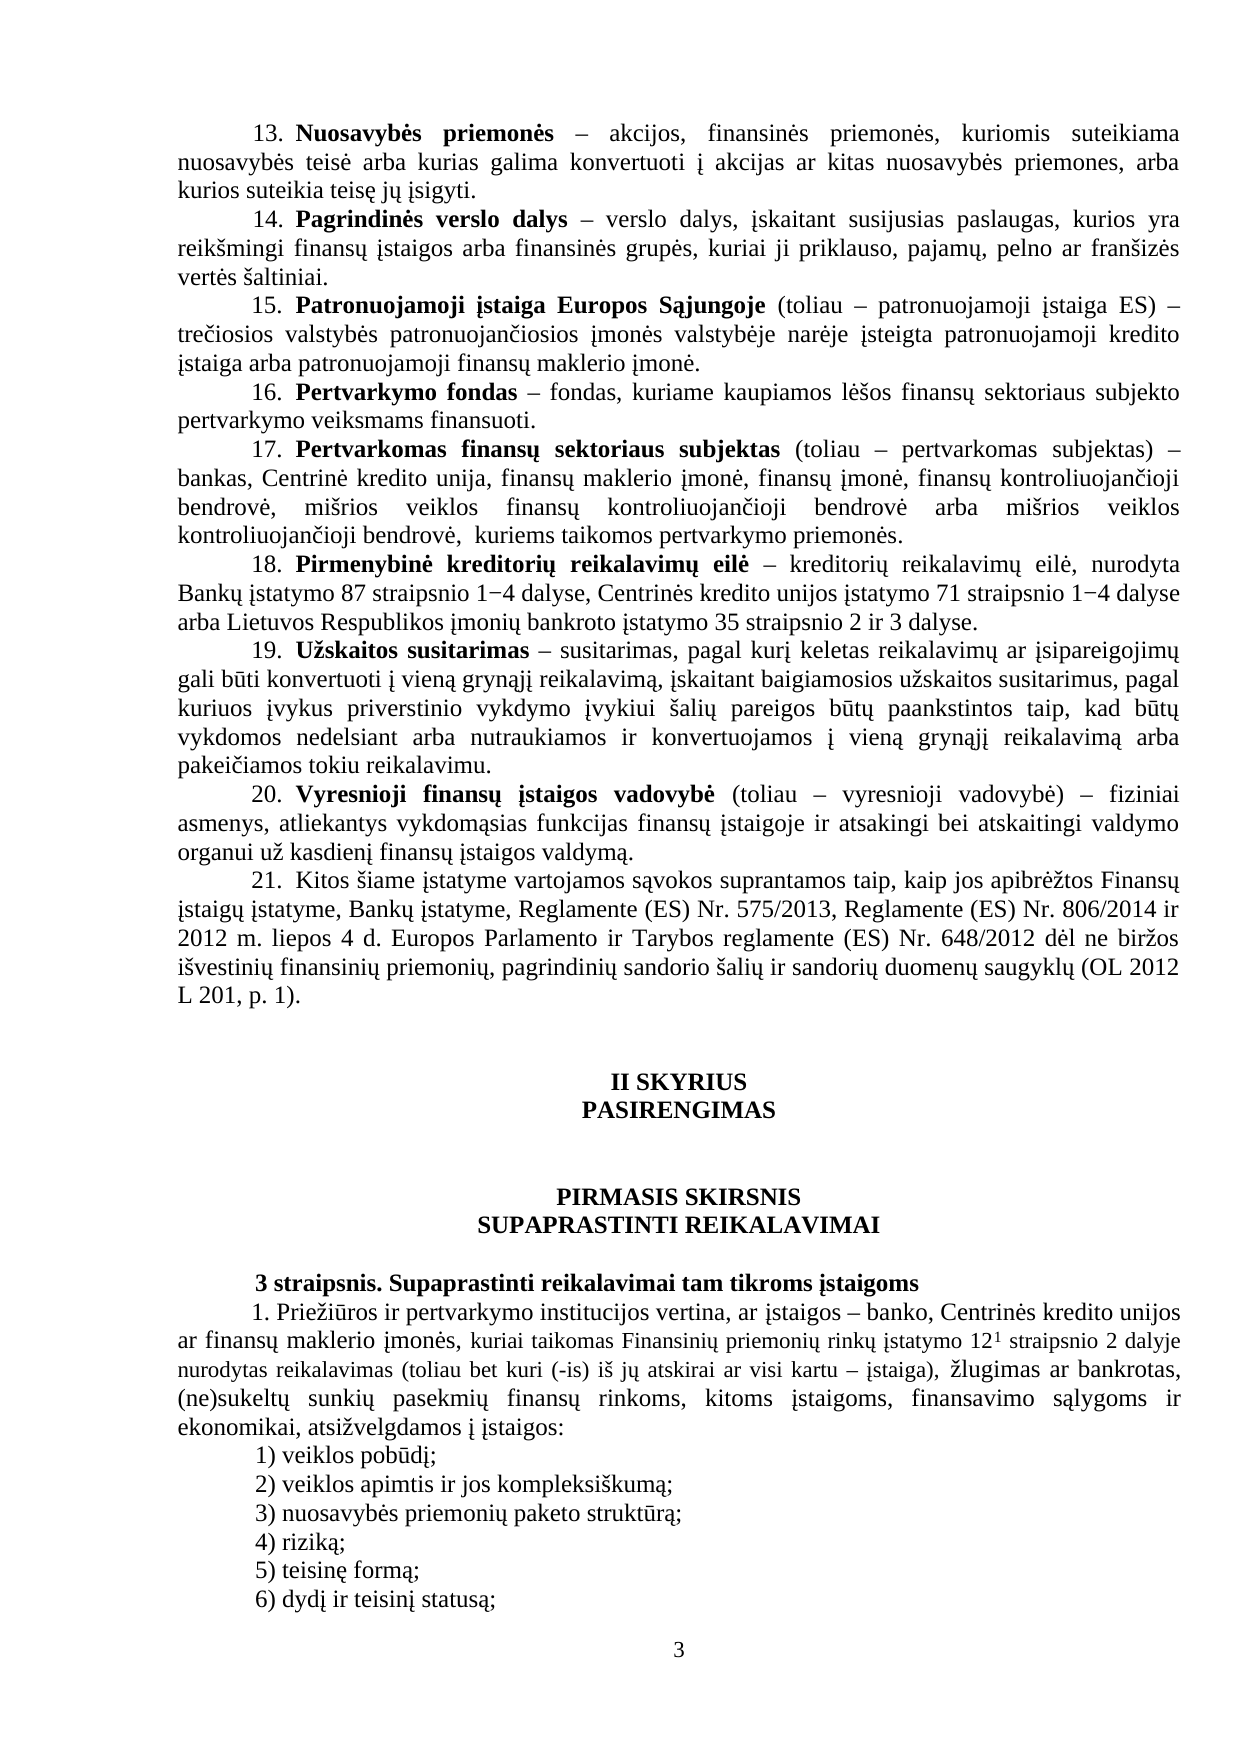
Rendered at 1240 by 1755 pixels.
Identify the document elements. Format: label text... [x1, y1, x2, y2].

text 14. Pagrindinės verslo dalys – verslo dalys, įskaitant susijusias paslaugas, kurios yra reikšmingi finansų įstaigos arba finansinės grupės, kuriai ji priklauso, pajamų, pelno ar franšizės vertės šaltiniai. [177, 204, 1181, 291]
text 1) veiklos pobūdį; [255, 1441, 1181, 1469]
text 6) dydį ir teisinį statusą; [255, 1584, 1181, 1613]
text 3 straipsnis. Supaprastinti reikalavimai tam tikroms įstaigoms [177, 1268, 1181, 1297]
text 19. Užskaitos susitarimas – susitarimas, pagal kurį keletas reikalavimų ar įsipareigojimų gali būti konvertuoti į vieną grynąjį reikalavimą, įskaitant baigiamosios užskaitos susitarimus, pagal kuriuos įvykus priverstinio vykdymo įvykiui šalių pareigos būtų paankstintos taip, kad būtų vykdomos nedelsiant arba nutraukiamos ir konvertuojamos į vieną grynąjį reikalavimą arba pakeičiamos tokiu reikalavimu. [177, 636, 1181, 779]
text 3) nuosavybės priemonių paketo struktūrą; [255, 1498, 1181, 1527]
text 1. Priežiūros ir pertvarkymo institucijos vertina, ar įstaigos – banko, Centrinės kredito unijos ar finansų maklerio įmonės, kuriai taikomas Finansinių priemonių rinkų įstatymo 121 straipsnio 2 dalyje nurodytas reikalavimas (toliau bet kuri (-is) iš jų atskirai ar visi kartu – įstaiga), žlugimas ar bankrotas, (ne)sukeltų sunkių pasekmių finansų rinkoms, kitoms įstaigoms, finansavimo sąlygoms ir ekonomikai, atsižvelgdamos į įstaigos: [177, 1297, 1181, 1441]
text PIRMASIS SKIRSNIS [177, 1182, 1181, 1211]
text 13. Nuosavybės priemonės – akcijos, finansinės priemonės, kuriomis suteikiama nuosavybės teisė arba kurias galima konvertuoti į akcijas ar kitas nuosavybės priemones, arba kurios suteikia teisę jų įsigyti. [177, 118, 1181, 204]
text 4) riziką; [255, 1527, 1181, 1556]
text 17. Pertvarkomas finansų sektoriaus subjektas (toliau – pertvarkomas subjektas) – bankas, Centrinė kredito unija, finansų maklerio įmonė, finansų įmonė, finansų kontroliuojančioji bendrovė, mišrios veiklos finansų kontroliuojančioji bendrovė arba mišrios veiklos kontroliuojančioji bendrovė, kuriems taikomos pertvarkymo priemonės. [177, 434, 1181, 549]
text 16. Pertvarkymo fondas – fondas, kuriame kaupiamos lėšos finansų sektoriaus subjekto pertvarkymo veiksmams finansuoti. [177, 377, 1181, 434]
text 5) teisinę formą; [255, 1556, 1181, 1584]
text PASIRENGIMAS [177, 1096, 1181, 1124]
text 20. Vyresnioji finansų įstaigos vadovybė (toliau – vyresnioji vadovybė) – fiziniai asmenys, atliekantys vykdomąsias funkcijas finansų įstaigoje ir atsakingi bei atskaitingi valdymo organui už kasdienį finansų įstaigos valdymą. [177, 779, 1181, 866]
text SUPAPRASTINTI REIKALAVIMAI [177, 1211, 1181, 1239]
text II SKYRIUS [177, 1067, 1181, 1096]
text 15. Patronuojamoji įstaiga Europos Sąjungoje (toliau – patronuojamoji įstaiga ES) –trečiosios valstybės patronuojančiosios įmonės valstybėje narėje įsteigta patronuojamoji kredito įstaiga arba patronuojamoji finansų maklerio įmonė. [177, 291, 1181, 377]
text 18. Pirmenybinė kreditorių reikalavimų eilė – kreditorių reikalavimų eilė, nurodyta Bankų įstatymo 87 straipsnio 1−4 dalyse, Centrinės kredito unijos įstatymo 71 straipsnio 1−4 dalyse arba Lietuvos Respublikos įmonių bankroto įstatymo 35 straipsnio 2 ir 3 dalyse. [177, 549, 1181, 636]
text 21. Kitos šiame įstatyme vartojamos sąvokos suprantamos taip, kaip jos apibrėžtos Finansų įstaigų įstatyme, Bankų įstatyme, Reglamente (ES) Nr. 575/2013, Reglamente (ES) Nr. 806/2014 ir 2012 m. liepos 4 d. Europos Parlamento ir Tarybos reglamente (ES) Nr. 648/2012 dėl ne biržos išvestinių finansinių priemonių, pagrindinių sandorio šalių ir sandorių duomenų saugyklų (OL 2012 L 201, p. 1). [177, 866, 1181, 1009]
text 2) veiklos apimtis ir jos kompleksiškumą; [255, 1469, 1181, 1498]
